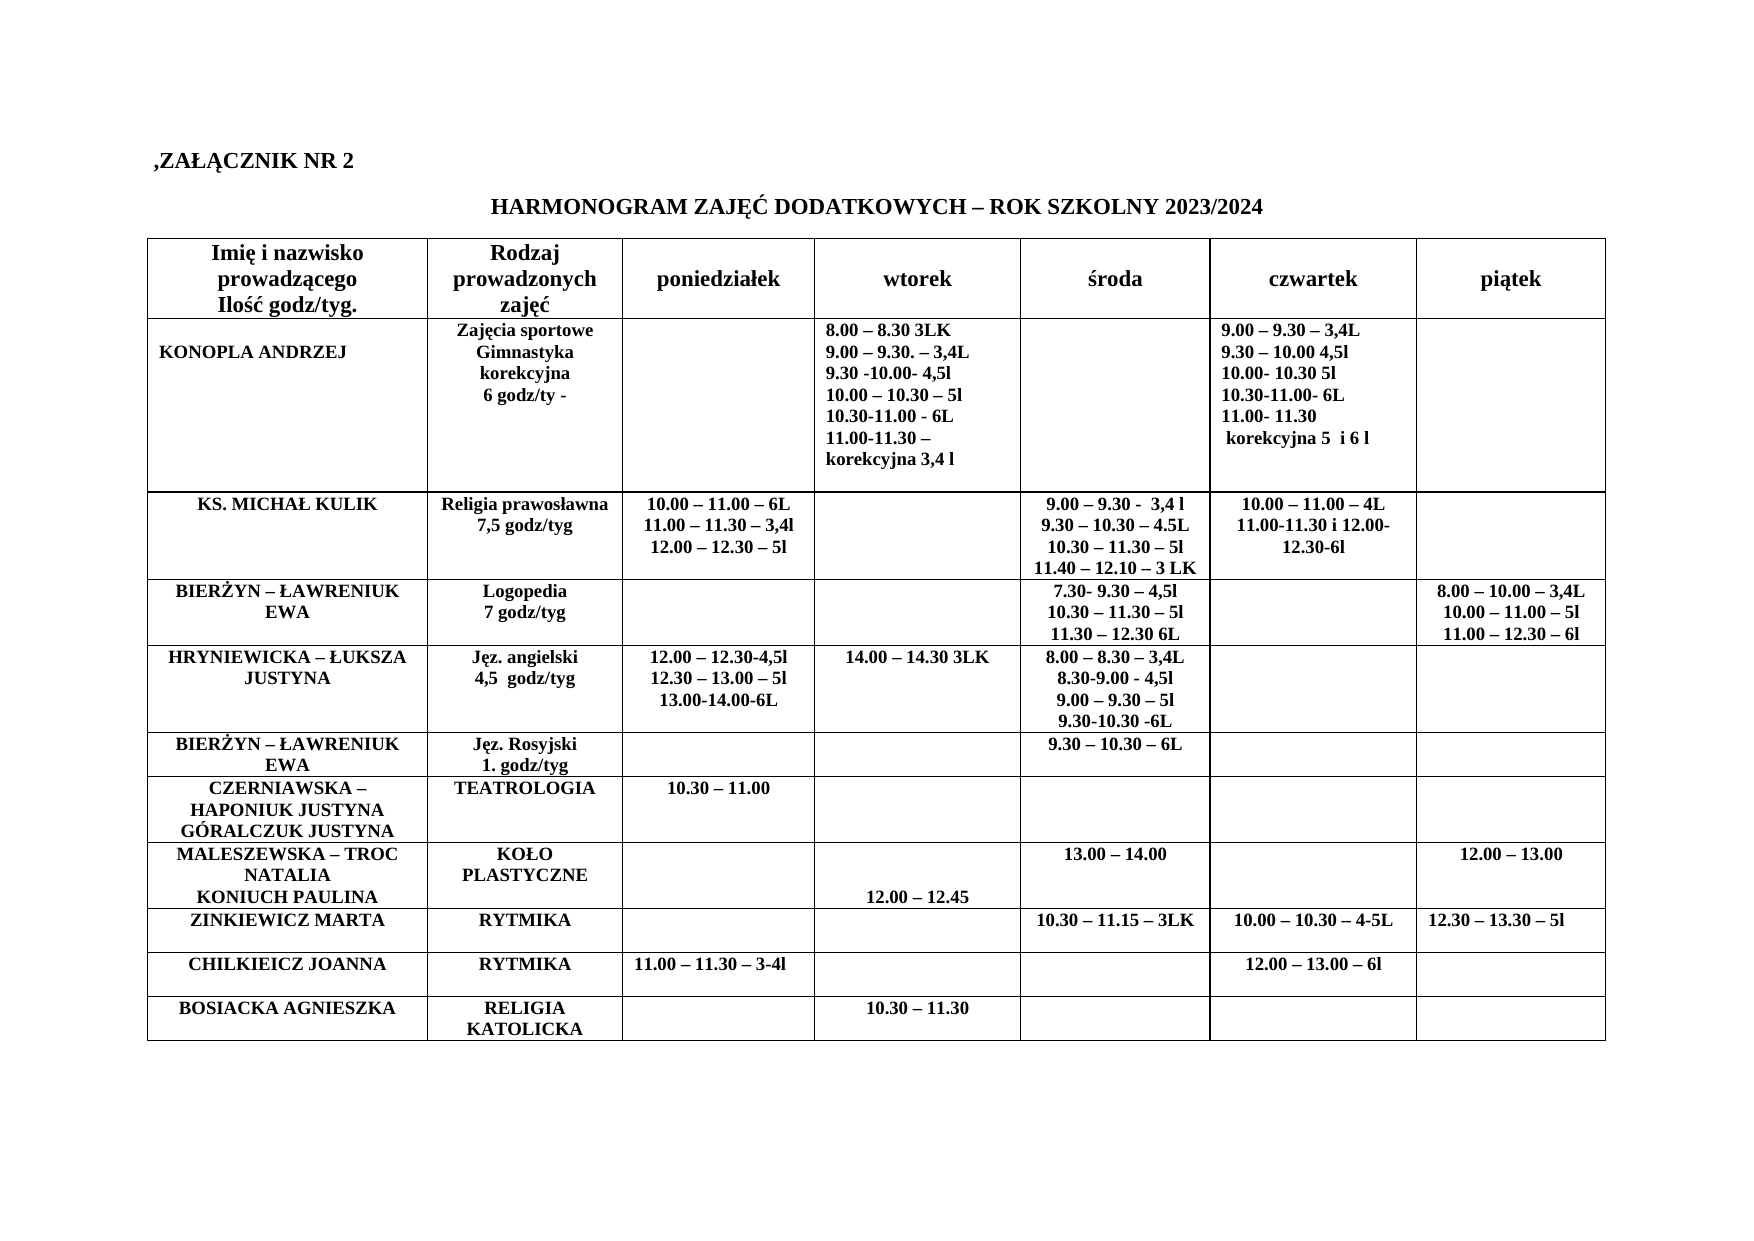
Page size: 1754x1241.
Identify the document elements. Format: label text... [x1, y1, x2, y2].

table_cell 12.00 – 12.45 [815, 843, 1020, 907]
table_cell 12.00 – 13.00 [1417, 843, 1605, 907]
table_cell 9.30 – 10.30 – 6L [1021, 733, 1209, 776]
table_cell 10.30 – 11.30 [815, 997, 1020, 1040]
table_cell 10.30 – 11.15 – 3LK [1021, 909, 1209, 952]
table_cell 8.00 – 8.30 – 3,4L 8.30-9.00 - 4,5l 9.00 – 9.30 – 5l 9.30-10.30 -6L [1021, 646, 1209, 732]
table_cell HRYNIEWICKA – ŁUKSZA JUSTYNA [148, 646, 427, 732]
table_cell [1417, 953, 1605, 996]
table_cell 12.00 – 13.00 – 6l [1211, 953, 1416, 996]
table_cell [1417, 493, 1605, 579]
table_cell [1417, 319, 1605, 491]
table_cell [1211, 646, 1416, 732]
table_cell KS. MICHAŁ KULIK [148, 493, 427, 579]
table_cell KONOPLA ANDRZEJ [148, 319, 427, 491]
table_cell 8.00 – 8.30 3LK 9.00 – 9.30. – 3,4L 9.30 -10.00- 4,5l 10.00 – 10.30 – 5l 10.30-11.00 - 6L 11.00-11.30 – korekcyjna 3,4 l [815, 319, 1020, 491]
table_cell [1021, 777, 1209, 842]
table_cell [1021, 319, 1209, 491]
table_cell [1417, 777, 1605, 842]
table_cell 14.00 – 14.30 3LK [815, 646, 1020, 732]
table_cell 10.30 – 11.00 [623, 777, 814, 842]
table_cell 13.00 – 14.00 [1021, 843, 1209, 907]
table_cell 8.00 – 10.00 – 3,4L 10.00 – 11.00 – 5l 11.00 – 12.30 – 6l [1417, 580, 1605, 644]
table_cell [815, 580, 1020, 644]
table_cell CHILKIEICZ JOANNA [148, 953, 427, 996]
table_cell ZINKIEWICZ MARTA [148, 909, 427, 952]
table_cell Religia prawosławna 7,5 godz/tyg [428, 493, 622, 579]
table_cell [1021, 997, 1209, 1040]
table_cell [1211, 843, 1416, 907]
table_cell [815, 953, 1020, 996]
table_header poniedziałek [623, 239, 814, 318]
table_cell MALESZEWSKA – TROC NATALIA KONIUCH PAULINA [148, 843, 427, 907]
table_cell Zajęcia sportowe Gimnastyka korekcyjna 6 godz/ty - [428, 319, 622, 491]
table_cell BIERŻYN – ŁAWRENIUK EWA [148, 733, 427, 776]
table_cell [1417, 733, 1605, 776]
table_cell KOŁO PLASTYCZNE [428, 843, 622, 907]
table_cell BIERŻYN – ŁAWRENIUK EWA [148, 580, 427, 644]
table_cell Jęz. Rosyjski 1. godz/tyg [428, 733, 622, 776]
text HARMONOGRAM ZAJĘĆ DODATKOWYCH – ROK SZKOLNY 2023/2024 [148, 193, 1606, 219]
table_cell BOSIACKA AGNIESZKA [148, 997, 427, 1040]
text ,ZAŁĄCZNIK NR 2 [148, 148, 1606, 174]
table_cell [1417, 997, 1605, 1040]
table_cell [623, 580, 814, 644]
table_cell [1211, 777, 1416, 842]
table_cell 9.00 – 9.30 - 3,4 l 9.30 – 10.30 – 4.5L 10.30 – 11.30 – 5l 11.40 – 12.10 – 3 LK [1021, 493, 1209, 579]
table_cell Jęz. angielski 4,5 godz/tyg [428, 646, 622, 732]
table_cell 12.30 – 13.30 – 5l [1417, 909, 1605, 952]
table_cell [623, 319, 814, 491]
table_cell Logopedia 7 godz/tyg [428, 580, 622, 644]
table_cell RYTMIKA [428, 909, 622, 952]
table_cell 9.00 – 9.30 – 3,4L 9.30 – 10.00 4,5l 10.00- 10.30 5l 10.30-11.00- 6L 11.00- 11.30 korekcyjna 5 i 6 l [1211, 319, 1416, 491]
table_cell [815, 733, 1020, 776]
table_cell RYTMIKA [428, 953, 622, 996]
table_cell RELIGIA KATOLICKA [428, 997, 622, 1040]
table_header środa [1021, 239, 1209, 318]
table_cell 10.00 – 10.30 – 4-5L [1211, 909, 1416, 952]
table_header Imię i nazwisko prowadzącego Ilość godz/tyg. [148, 239, 427, 318]
table_cell [1021, 953, 1209, 996]
table_cell 11.00 – 11.30 – 3-4l [623, 953, 814, 996]
table_cell [1211, 580, 1416, 644]
table_cell [623, 733, 814, 776]
table_cell [815, 777, 1020, 842]
table_cell 10.00 – 11.00 – 4L 11.00-11.30 i 12.00-12.30-6l [1211, 493, 1416, 579]
table_cell [623, 997, 814, 1040]
table_cell [1211, 997, 1416, 1040]
table_header piątek [1417, 239, 1605, 318]
table_cell [623, 843, 814, 907]
table_cell 7.30- 9.30 – 4,5l 10.30 – 11.30 – 5l 11.30 – 12.30 6L [1021, 580, 1209, 644]
table_header czwartek [1211, 239, 1416, 318]
table_cell [1417, 646, 1605, 732]
table_cell [623, 909, 814, 952]
table_header Rodzaj prowadzonych zajęć [428, 239, 622, 318]
table_header wtorek [815, 239, 1020, 318]
table_cell 10.00 – 11.00 – 6L 11.00 – 11.30 – 3,4l 12.00 – 12.30 – 5l [623, 493, 814, 579]
table_cell CZERNIAWSKA – HAPONIUK JUSTYNA GÓRALCZUK JUSTYNA [148, 777, 427, 842]
table_cell [1211, 733, 1416, 776]
table_cell [815, 909, 1020, 952]
table_cell 12.00 – 12.30-4,5l 12.30 – 13.00 – 5l 13.00-14.00-6L [623, 646, 814, 732]
table_cell TEATROLOGIA [428, 777, 622, 842]
table_cell [815, 493, 1020, 579]
